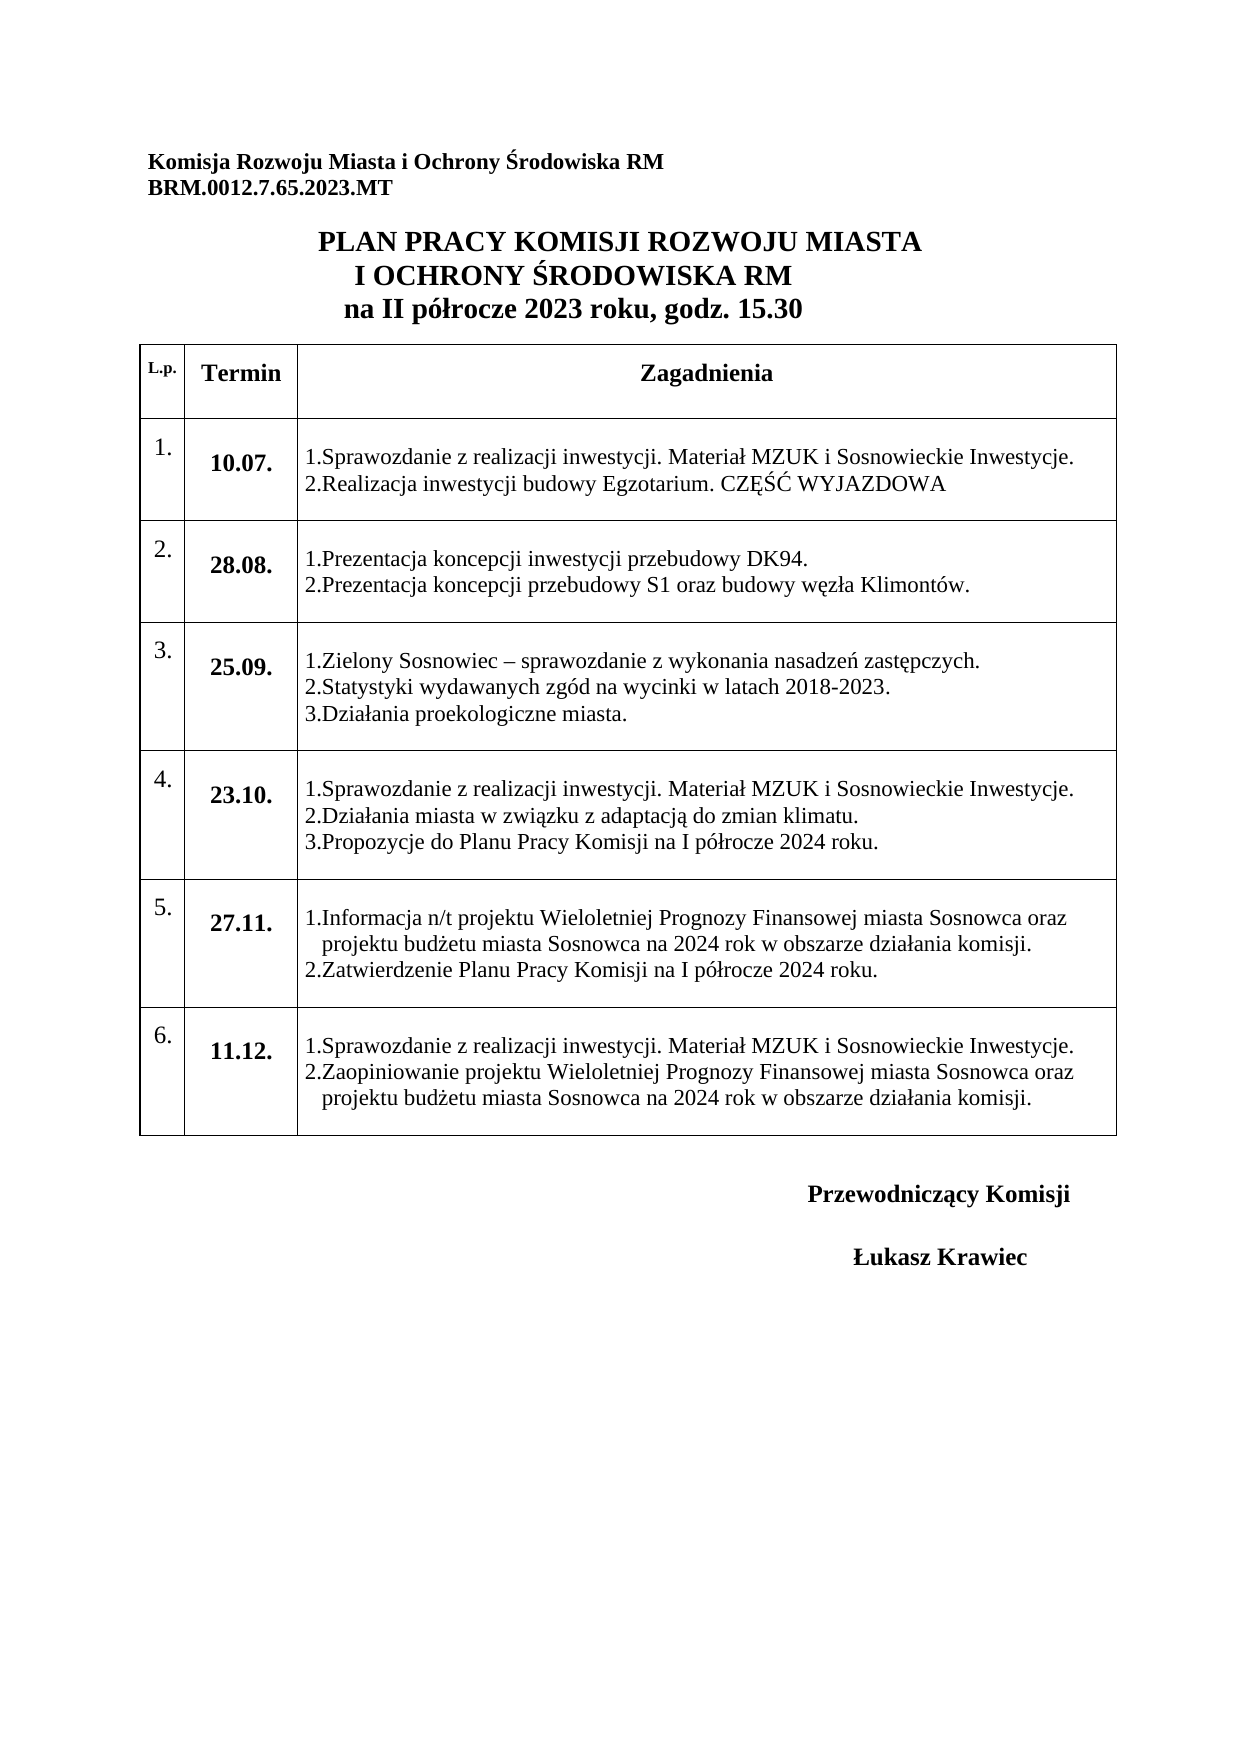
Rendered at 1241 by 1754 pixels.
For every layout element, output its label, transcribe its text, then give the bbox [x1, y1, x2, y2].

table_cell 1.Zielony Sosnowiec – sprawozdanie z wykonania nasadzeń zastępczych. 2.Statystyki wydawanych zgód na wycinki w latach 2018-2023. 3.Działania proekologiczne miasta. [298, 623, 1116, 750]
table_cell 4. [141, 751, 184, 878]
subtitle Komisja Rozwoju Miasta i Ochrony Środowiska RM [148, 148, 1092, 174]
table_cell 1.Sprawozdanie z realizacji inwestycji. Materiał MZUK i Sosnowieckie Inwestycje. 2.Działania miasta w związku z adaptacją do zmian klimatu. 3.Propozycje do Planu Pracy Komisji na I półrocze 2024 roku. [298, 751, 1116, 878]
table_cell 11.12. [185, 1008, 297, 1135]
table_cell 27.11. [185, 880, 297, 1007]
table_cell 1.Prezentacja koncepcji inwestycji przebudowy DK94. 2.Prezentacja koncepcji przebudowy S1 oraz budowy węzła Klimontów. [298, 521, 1116, 622]
table_cell 6. [141, 1008, 184, 1135]
table_cell 1.Informacja n/t projektu Wieloletniej Prognozy Finansowej miasta Sosnowca oraz projektu budżetu miasta Sosnowca na 2024 rok w obszarze działania komisji. 2.Zatwierdzenie Planu Pracy Komisji na I półrocze 2024 roku. [298, 880, 1116, 1007]
table_cell 1.Sprawozdanie z realizacji inwestycji. Materiał MZUK i Sosnowieckie Inwestycje. 2.Zaopiniowanie projektu Wieloletniej Prognozy Finansowej miasta Sosnowca oraz projektu budżetu miasta Sosnowca na 2024 rok w obszarze działania komisji. [298, 1008, 1116, 1135]
table_header Termin [185, 345, 297, 418]
table_cell 1.Sprawozdanie z realizacji inwestycji. Materiał MZUK i Sosnowieckie Inwestycje. 2.Realizacja inwestycji budowy Egzotarium. CZĘŚĆ WYJAZDOWA [298, 419, 1116, 520]
subtitle PLAN PRACY KOMISJI ROZWOJU MIASTA [148, 224, 1092, 258]
table_cell 5. [141, 880, 184, 1007]
table_cell 25.09. [185, 623, 297, 750]
subtitle na II półrocze 2023 roku, godz. 15.30 [54, 292, 1092, 325]
table_header Zagadnienia [298, 345, 1116, 418]
table_header L.p. [141, 345, 184, 418]
table_cell 2. [141, 521, 184, 622]
subtitle BRM.0012.7.65.2023.MT [148, 174, 1092, 200]
subtitle I OCHRONY ŚRODOWISKA RM [54, 258, 1092, 292]
subtitle Przewodniczący Komisji [148, 1179, 1092, 1208]
table_cell 3. [141, 623, 184, 750]
table_cell 23.10. [185, 751, 297, 878]
table_cell 1. [141, 419, 184, 520]
text Łukasz Krawiec [664, 1242, 1092, 1271]
table_cell 28.08. [185, 521, 297, 622]
table_cell 10.07. [185, 419, 297, 520]
